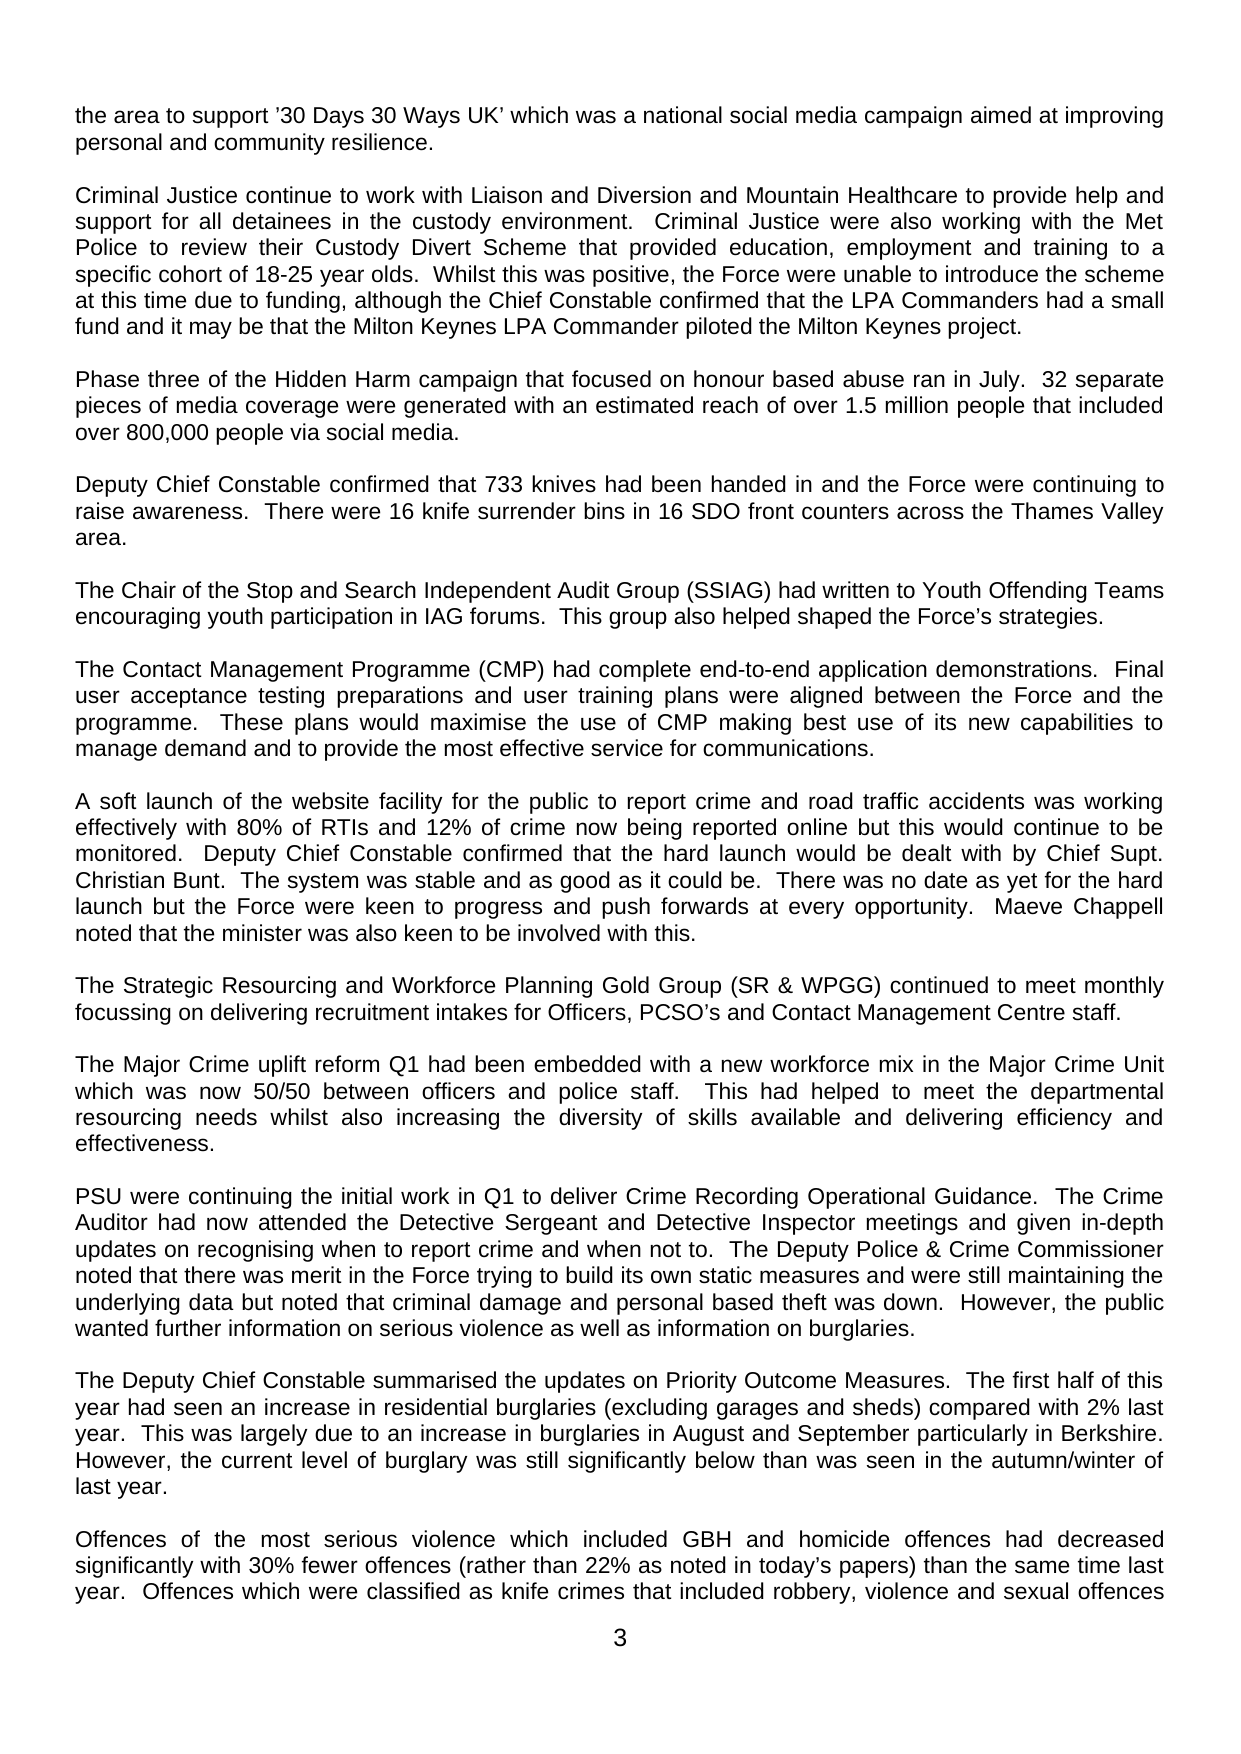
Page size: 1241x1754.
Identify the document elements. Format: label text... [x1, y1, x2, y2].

text The Contact Management Programme (CMP) had complete end-to-end application demonstrations. Final user acceptance testing preparations and user training plans were aligned between the Force and the programme. These plans would maximise the use of CMP making best use of its new capabilities to manage demand and to provide the most effective service for communications. [75, 656, 1165, 761]
text The Major Crime uplift reform Q1 had been embedded with a new workforce mix in the Major Crime Unit which was now 50/50 between officers and police staff. This had helped to meet the departmental resourcing needs whilst also increasing the diversity of skills available and delivering efficiency and effectiveness. [75, 1051, 1165, 1157]
text Phase three of the Hidden Harm campaign that focused on honour based abuse ran in July. 32 separate pieces of media coverage were generated with an estimated reach of over 1.5 million people that included over 800,000 people via social media. [75, 366, 1165, 445]
text PSU were continuing the initial work in Q1 to deliver Crime Recording Operational Guidance. The Crime Auditor had now attended the Detective Sergeant and Detective Inspector meetings and given in-depth updates on recognising when to report crime and when not to. The Deputy Police & Crime Commissioner noted that there was merit in the Force trying to build its own static measures and were still maintaining the underlying data but noted that criminal damage and personal based theft was down. However, the public wanted further information on serious violence as well as information on burglaries. [75, 1183, 1165, 1341]
text The Strategic Resourcing and Workforce Planning Gold Group (SR & WPGG) continued to meet monthly focussing on delivering recruitment intakes for Officers, PCSO’s and Contact Management Centre staff. [75, 972, 1165, 1025]
text the area to support ’30 Days 30 Ways UK’ which was a national social media campaign aimed at improving personal and community resilience. [75, 102, 1165, 155]
text Criminal Justice continue to work with Liaison and Diversion and Mountain Healthcare to provide help and support for all detainees in the custody environment. Criminal Justice were also working with the Met Police to review their Custody Divert Scheme that provided education, employment and training to a specific cohort of 18-25 year olds. Whilst this was positive, the Force were unable to introduce the scheme at this time due to funding, although the Chief Constable confirmed that the LPA Commanders had a small fund and it may be that the Milton Keynes LPA Commander piloted the Milton Keynes project. [75, 182, 1165, 340]
text A soft launch of the website facility for the public to report crime and road traffic accidents was working effectively with 80% of RTIs and 12% of crime now being reported online but this would continue to be monitored. Deputy Chief Constable confirmed that the hard launch would be dealt with by Chief Supt. Christian Bunt. The system was stable and as good as it could be. There was no date as yet for the hard launch but the Force were keen to progress and push forwards at every opportunity. Maeve Chappell noted that the minister was also keen to be involved with this. [75, 788, 1165, 946]
text Offences of the most serious violence which included GBH and homicide offences had decreased significantly with 30% fewer offences (rather than 22% as noted in today’s papers) than the same time last year. Offences which were classified as knife crimes that included robbery, violence and sexual offences [75, 1526, 1165, 1605]
text The Deputy Chief Constable summarised the updates on Priority Outcome Measures. The first half of this year had seen an increase in residential burglaries (excluding garages and sheds) compared with 2% last year. This was largely due to an increase in burglaries in August and September particularly in Berkshire. However, the current level of burglary was still significantly below than was seen in the autumn/winter of last year. [75, 1367, 1165, 1499]
text The Chair of the Stop and Search Independent Audit Group (SSIAG) had written to Youth Offending Teams encouraging youth participation in IAG forums. This group also helped shaped the Force’s strategies. [75, 577, 1165, 629]
text Deputy Chief Constable confirmed that 733 knives had been handed in and the Force were continuing to raise awareness. There were 16 knife surrender bins in 16 SDO front counters across the Thames Valley area. [75, 471, 1165, 551]
